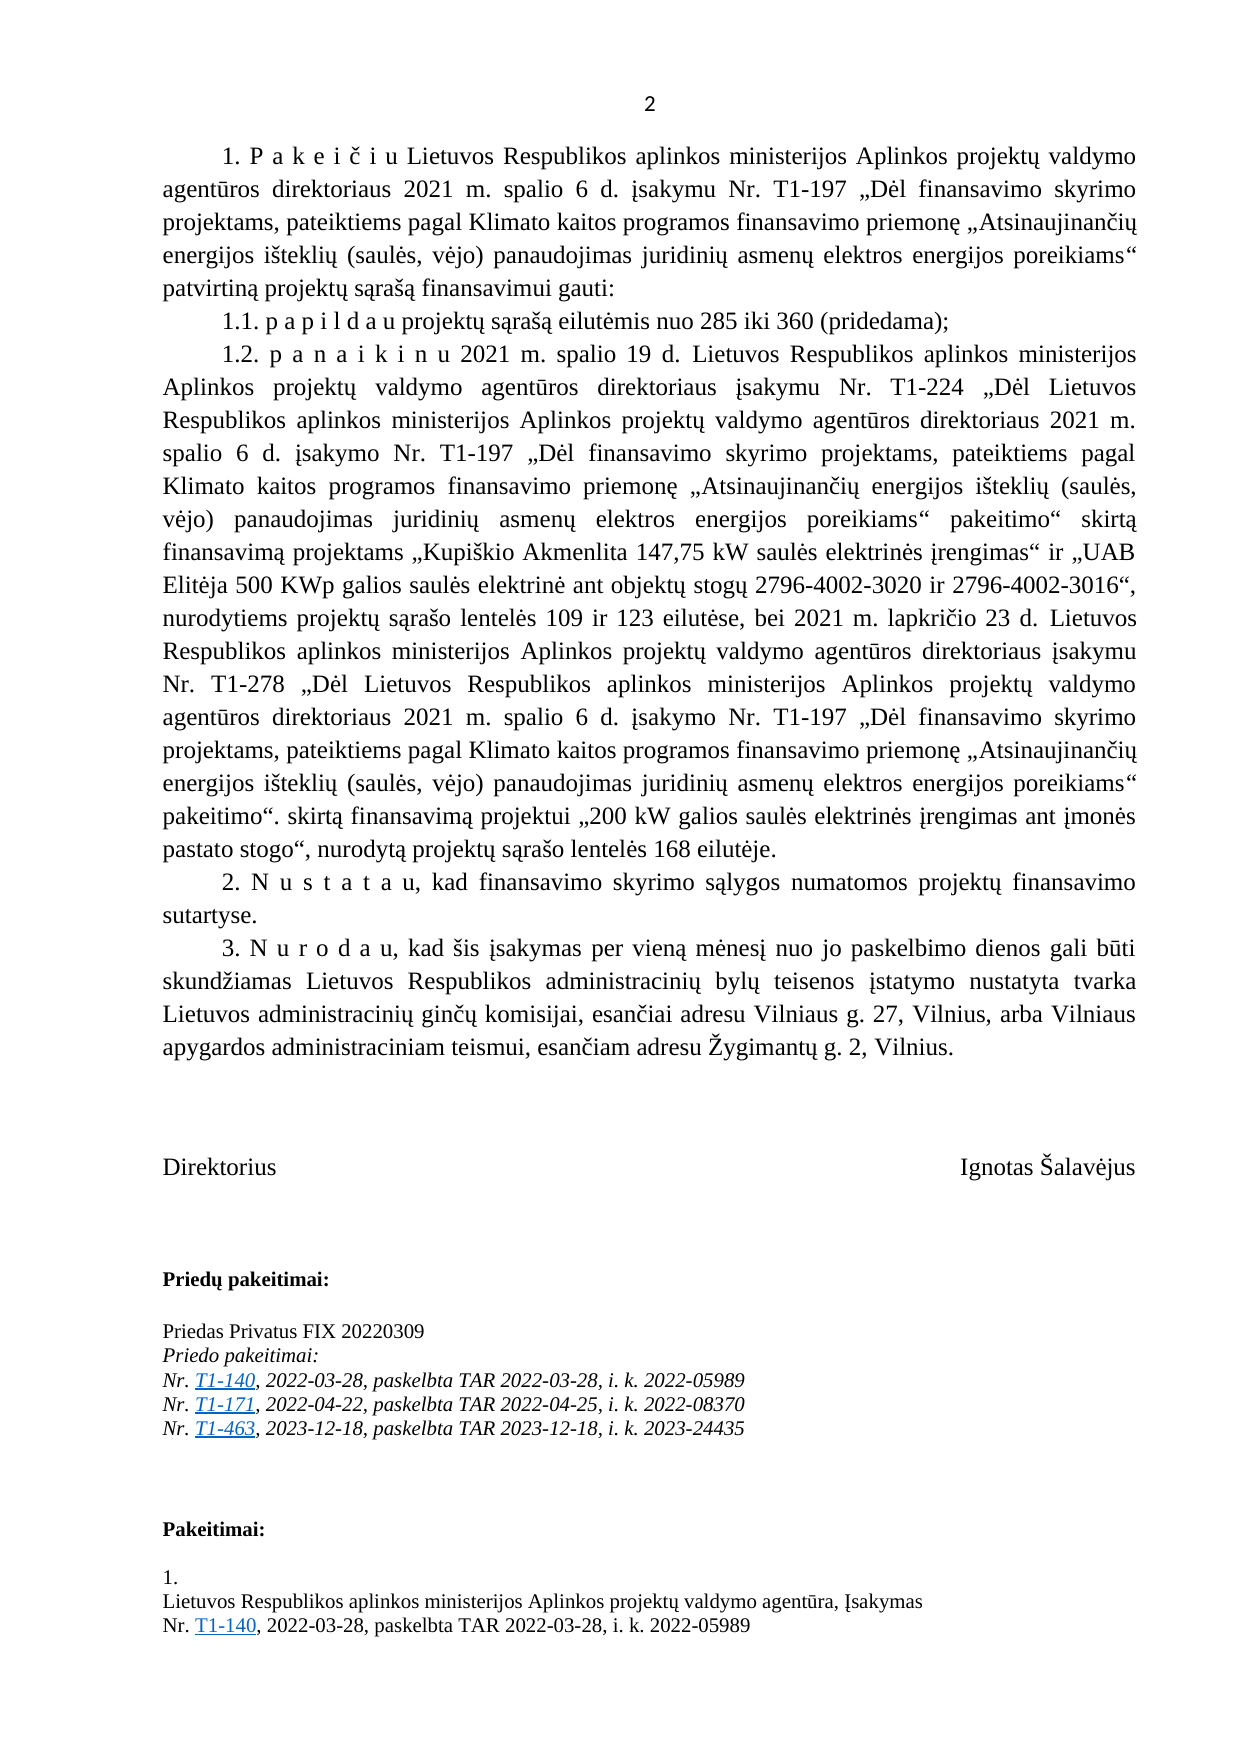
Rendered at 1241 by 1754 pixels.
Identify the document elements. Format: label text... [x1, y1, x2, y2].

text Priedų pakeitimai: [162, 1267, 1137, 1291]
text Nr. T1-463, 2023-12-18, paskelbta TAR 2023-12-18, i. k. 2023-24435 [162, 1416, 1137, 1440]
text Nr. T1-140, 2022-03-28, paskelbta TAR 2022-03-28, i. k. 2022-05989 [162, 1367, 1137, 1392]
text Nr. T1-171, 2022-04-22, paskelbta TAR 2022-04-25, i. k. 2022-08370 [162, 1392, 1137, 1416]
text Priedo pakeitimai: [162, 1343, 1137, 1367]
text 1.2. p a n a i k i n u 2021 m. spalio 19 d. Lietuvos Respublikos aplinkos ministerijos Aplinkos projektų valdymo agentūros direktoriaus įsakymu Nr. T1-224 „Dėl Lietuvos Respublikos aplinkos ministerijos Aplinkos projektų valdymo agentūros direktoriaus 2021 m. spalio 6 d. įsakymo Nr. T1-197 „Dėl finansavimo skyrimo projektams, pateiktiems pagal Klimato kaitos programos finansavimo priemonę „Atsinaujinančių energijos išteklių (saulės, vėjo) panaudojimas juridinių asmenų elektros energijos poreikiams“ pakeitimo“ skirtą finansavimą projektams „Kupiškio Akmenlita 147,75 kW saulės elektrinės įrengimas“ ir „UAB Elitėja 500 KWp galios saulės elektrinė ant objektų stogų 2796-4002-3020 ir 2796-4002-3016“, nurodytiems projektų sąrašo lentelės 109 ir 123 eilutėse, bei 2021 m. lapkričio 23 d. Lietuvos Respublikos aplinkos ministerijos Aplinkos projektų valdymo agentūros direktoriaus įsakymu Nr. T1-278 „Dėl Lietuvos Respublikos aplinkos ministerijos Aplinkos projektų valdymo agentūros direktoriaus 2021 m. spalio 6 d. įsakymo Nr. T1-197 „Dėl finansavimo skyrimo projektams, pateiktiems pagal Klimato kaitos programos finansavimo priemonę „Atsinaujinančių energijos išteklių (saulės, vėjo) panaudojimas juridinių asmenų elektros energijos poreikiams“ pakeitimo“. skirtą finansavimą projektui „200 kW galios saulės elektrinės įrengimas ant įmonės pastato stogo“, nurodytą projektų sąrašo lentelės 168 eilutėje. [162, 339, 1137, 863]
text Priedas Privatus FIX 20220309 [162, 1319, 1137, 1343]
text Direktorius Ignotas Šalavėjus [162, 1152, 1137, 1180]
text 2. N u s t a t a u, kad finansavimo skyrimo sąlygos numatomos projektų finansavimo sutartyse. [162, 867, 1137, 929]
text Pakeitimai: [162, 1517, 1137, 1541]
text Nr. T1-140, 2022-03-28, paskelbta TAR 2022-03-28, i. k. 2022-05989 [162, 1613, 1137, 1637]
text 1.1. p a p i l d a u projektų sąrašą eilutėmis nuo 285 iki 360 (pridedama); [162, 306, 1137, 334]
text 1. P a k e i č i u Lietuvos Respublikos aplinkos ministerijos Aplinkos projektų valdymo agentūros direktoriaus 2021 m. spalio 6 d. įsakymu Nr. T1-197 „Dėl finansavimo skyrimo projektams, pateiktiems pagal Klimato kaitos programos finansavimo priemonę „Atsinaujinančių energijos išteklių (saulės, vėjo) panaudojimas juridinių asmenų elektros energijos poreikiams“ patvirtiną projektų sąrašą finansavimui gauti: [162, 141, 1137, 302]
text Lietuvos Respublikos aplinkos ministerijos Aplinkos projektų valdymo agentūra, Įsakymas [162, 1589, 1137, 1613]
text 1. [162, 1565, 1137, 1589]
text 3. N u r o d a u, kad šis įsakymas per vieną mėnesį nuo jo paskelbimo dienos gali būti skundžiamas Lietuvos Respublikos administracinių bylų teisenos įstatymo nustatyta tvarka Lietuvos administracinių ginčų komisijai, esančiai adresu Vilniaus g. 27, Vilnius, arba Vilniaus apygardos administraciniam teismui, esančiam adresu Žygimantų g. 2, Vilnius. [162, 933, 1137, 1061]
